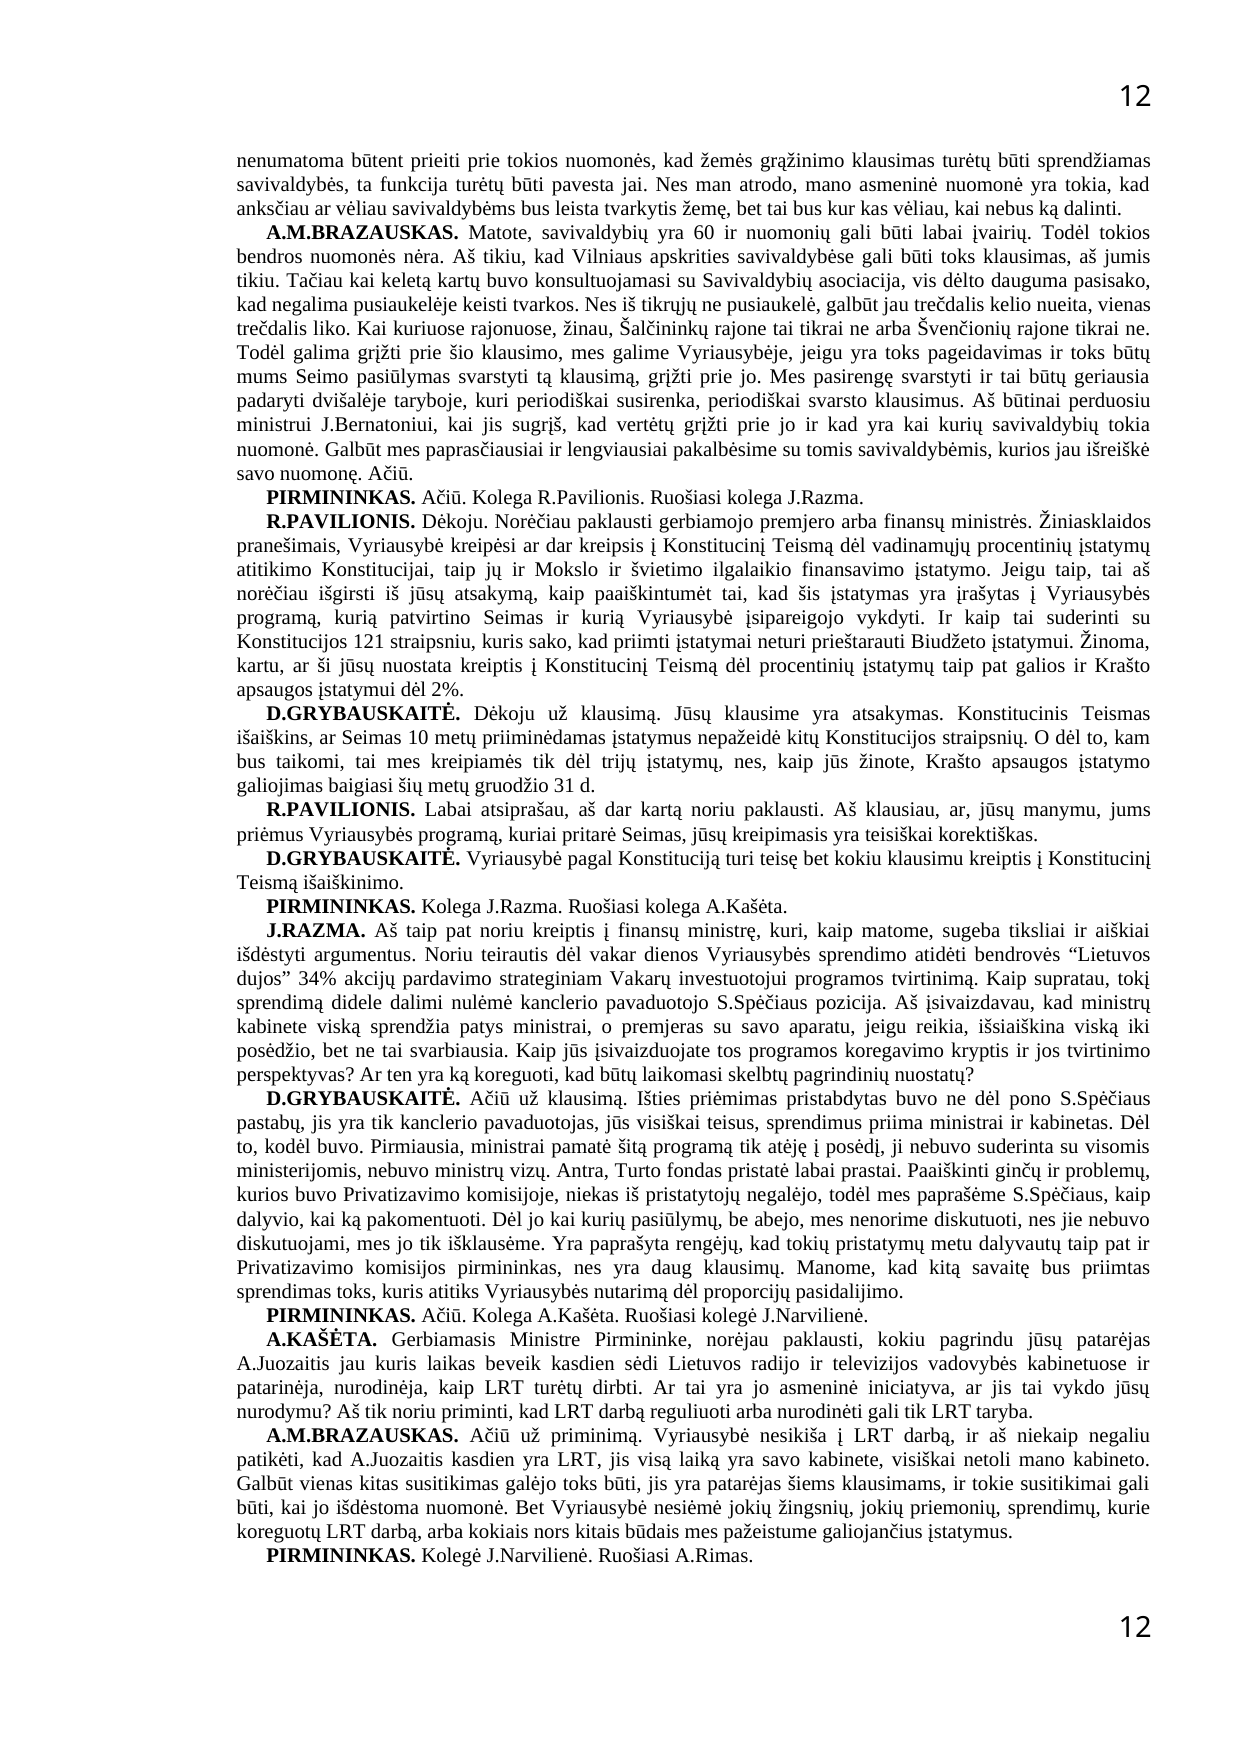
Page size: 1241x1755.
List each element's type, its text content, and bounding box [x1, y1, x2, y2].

text nenumatoma būtent prieiti prie tokios nuomonės, kad žemės grąžinimo klausimas turėtų būti sprendžiamas savivaldybės, ta funkcija turėtų būti pavesta jai. Nes man atrodo, mano asmeninė nuomonė yra tokia, kad anksčiau ar vėliau savivaldybėms bus leista tvarkytis žemę, bet tai bus kur kas vėliau, kai nebus ką dalinti. [236, 148, 1152, 220]
text A.M.BRAZAUSKAS. Matote, savivaldybių yra 60 ir nuomonių gali būti labai įvairių. Todėl tokios bendros nuomonės nėra. Aš tikiu, kad Vilniaus apskrities savivaldybėse gali būti toks klausimas, aš jumis tikiu. Tačiau kai keletą kartų buvo konsultuojamasi su Savivaldybių asociacija, vis dėlto dauguma pasisako, kad negalima pusiaukelėje keisti tvarkos. Nes iš tikrųjų ne pusiaukelė, galbūt jau trečdalis kelio nueita, vienas trečdalis liko. Kai kuriuose rajonuose, žinau, Šalčininkų rajone tai tikrai ne arba Švenčionių rajone tikrai ne. Todėl galima grįžti prie šio klausimo, mes galime Vyriausybėje, jeigu yra toks pageidavimas ir toks būtų mums Seimo pasiūlymas svarstyti tą klausimą, grįžti prie jo. Mes pasirengę svarstyti ir tai būtų geriausia padaryti dvišalėje taryboje, kuri periodiškai susirenka, periodiškai svarsto klausimus. Aš būtinai perduosiu ministrui J.Bernatoniui, kai jis sugrįš, kad vertėtų grįžti prie jo ir kad yra kai kurių savivaldybių tokia nuomonė. Galbūt mes paprasčiausiai ir lengviausiai pakalbėsime su tomis savivaldybėmis, kurios jau išreiškė savo nuomonę. Ačiū. [236, 220, 1152, 484]
text D.GRYBAUSKAITĖ. Vyriausybė pagal Konstituciją turi teisę bet kokiu klausimu kreiptis į Konstitucinį Teismą išaiškinimo. [236, 846, 1152, 894]
text A.M.BRAZAUSKAS. Ačiū už priminimą. Vyriausybė nesikiša į LRT darbą, ir aš niekaip negaliu patikėti, kad A.Juozaitis kasdien yra LRT, jis visą laiką yra savo kabinete, visiškai netoli mano kabineto. Galbūt vienas kitas susitikimas galėjo toks būti, jis yra patarėjas šiems klausimams, ir tokie susitikimai gali būti, kai jo išdėstoma nuomonė. Bet Vyriausybė nesiėmė jokių žingsnių, jokių priemonių, sprendimų, kurie koreguotų LRT darbą, arba kokiais nors kitais būdais mes pažeistume galiojančius įstatymus. [236, 1423, 1152, 1543]
text D.GRYBAUSKAITĖ. Dėkoju už klausimą. Jūsų klausime yra atsakymas. Konstitucinis Teismas išaiškins, ar Seimas 10 metų priiminėdamas įstatymus nepažeidė kitų Konstitucijos straipsnių. O dėl to, kam bus taikomi, tai mes kreipiamės tik dėl trijų įstatymų, nes, kaip jūs žinote, Krašto apsaugos įstatymo galiojimas baigiasi šių metų gruodžio 31 d. [236, 701, 1152, 797]
text J.RAZMA. Aš taip pat noriu kreiptis į finansų ministrę, kuri, kaip matome, sugeba tiksliai ir aiškiai išdėstyti argumentus. Noriu teirautis dėl vakar dienos Vyriausybės sprendimo atidėti bendrovės “Lietuvos dujos” 34% akcijų pardavimo strateginiam Vakarų investuotojui programos tvirtinimą. Kaip supratau, tokį sprendimą didele dalimi nulėmė kanclerio pavaduotojo S.Spėčiaus pozicija. Aš įsivaizdavau, kad ministrų kabinete viską sprendžia patys ministrai, o premjeras su savo aparatu, jeigu reikia, išsiaiškina viską iki posėdžio, bet ne tai svarbiausia. Kaip jūs įsivaizduojate tos programos koregavimo kryptis ir jos tvirtinimo perspektyvas? Ar ten yra ką koreguoti, kad būtų laikomasi skelbtų pagrindinių nuostatų? [236, 918, 1152, 1086]
text D.GRYBAUSKAITĖ. Ačiū už klausimą. Išties priėmimas pristabdytas buvo ne dėl pono S.Spėčiaus pastabų, jis yra tik kanclerio pavaduotojas, jūs visiškai teisus, sprendimus priima ministrai ir kabinetas. Dėl to, kodėl buvo. Pirmiausia, ministrai pamatė šitą programą tik atėję į posėdį, ji nebuvo suderinta su visomis ministerijomis, nebuvo ministrų vizų. Antra, Turto fondas pristatė labai prastai. Paaiškinti ginčų ir problemų, kurios buvo Privatizavimo komisijoje, niekas iš pristatytojų negalėjo, todėl mes paprašėme S.Spėčiaus, kaip dalyvio, kai ką pakomentuoti. Dėl jo kai kurių pasiūlymų, be abejo, mes nenorime diskutuoti, nes jie nebuvo diskutuojami, mes jo tik išklausėme. Yra paprašyta rengėjų, kad tokių pristatymų metu dalyvautų taip pat ir Privatizavimo komisijos pirmininkas, nes yra daug klausimų. Manome, kad kitą savaitę bus priimtas sprendimas toks, kuris atitiks Vyriausybės nutarimą dėl proporcijų pasidalijimo. [236, 1086, 1152, 1303]
text PIRMININKAS. Ačiū. Kolega R.Pavilionis. Ruošiasi kolega J.Razma. [236, 484, 1152, 509]
text R.PAVILIONIS. Dėkoju. Norėčiau paklausti gerbiamojo premjero arba finansų ministrės. Žiniasklaidos pranešimais, Vyriausybė kreipėsi ar dar kreipsis į Konstitucinį Teismą dėl vadinamųjų procentinių įstatymų atitikimo Konstitucijai, taip jų ir Mokslo ir švietimo ilgalaikio finansavimo įstatymo. Jeigu taip, tai aš norėčiau išgirsti iš jūsų atsakymą, kaip paaiškintumėt tai, kad šis įstatymas yra įrašytas į Vyriausybės programą, kurią patvirtino Seimas ir kurią Vyriausybė įsipareigojo vykdyti. Ir kaip tai suderinti su Konstitucijos 121 straipsniu, kuris sako, kad priimti įstatymai neturi prieštarauti Biudžeto įstatymui. Žinoma, kartu, ar ši jūsų nuostata kreiptis į Konstitucinį Teismą dėl procentinių įstatymų taip pat galios ir Krašto apsaugos įstatymui dėl 2%. [236, 509, 1152, 701]
text A.KAŠĖTA. Gerbiamasis Ministre Pirmininke, norėjau paklausti, kokiu pagrindu jūsų patarėjas A.Juozaitis jau kuris laikas beveik kasdien sėdi Lietuvos radijo ir televizijos vadovybės kabinetuose ir patarinėja, nurodinėja, kaip LRT turėtų dirbti. Ar tai yra jo asmeninė iniciatyva, ar jis tai vykdo jūsų nurodymu? Aš tik noriu priminti, kad LRT darbą reguliuoti arba nurodinėti gali tik LRT taryba. [236, 1327, 1152, 1423]
text PIRMININKAS. Kolega J.Razma. Ruošiasi kolega A.Kašėta. [236, 894, 1152, 918]
text PIRMININKAS. Ačiū. Kolega A.Kašėta. Ruošiasi kolegė J.Narvilienė. [236, 1303, 1152, 1327]
text R.PAVILIONIS. Labai atsiprašau, aš dar kartą noriu paklausti. Aš klausiau, ar, jūsų manymu, jums priėmus Vyriausybės programą, kuriai pritarė Seimas, jūsų kreipimasis yra teisiškai korektiškas. [236, 797, 1152, 846]
text PIRMININKAS. Kolegė J.Narvilienė. Ruošiasi A.Rimas. [236, 1543, 1152, 1567]
